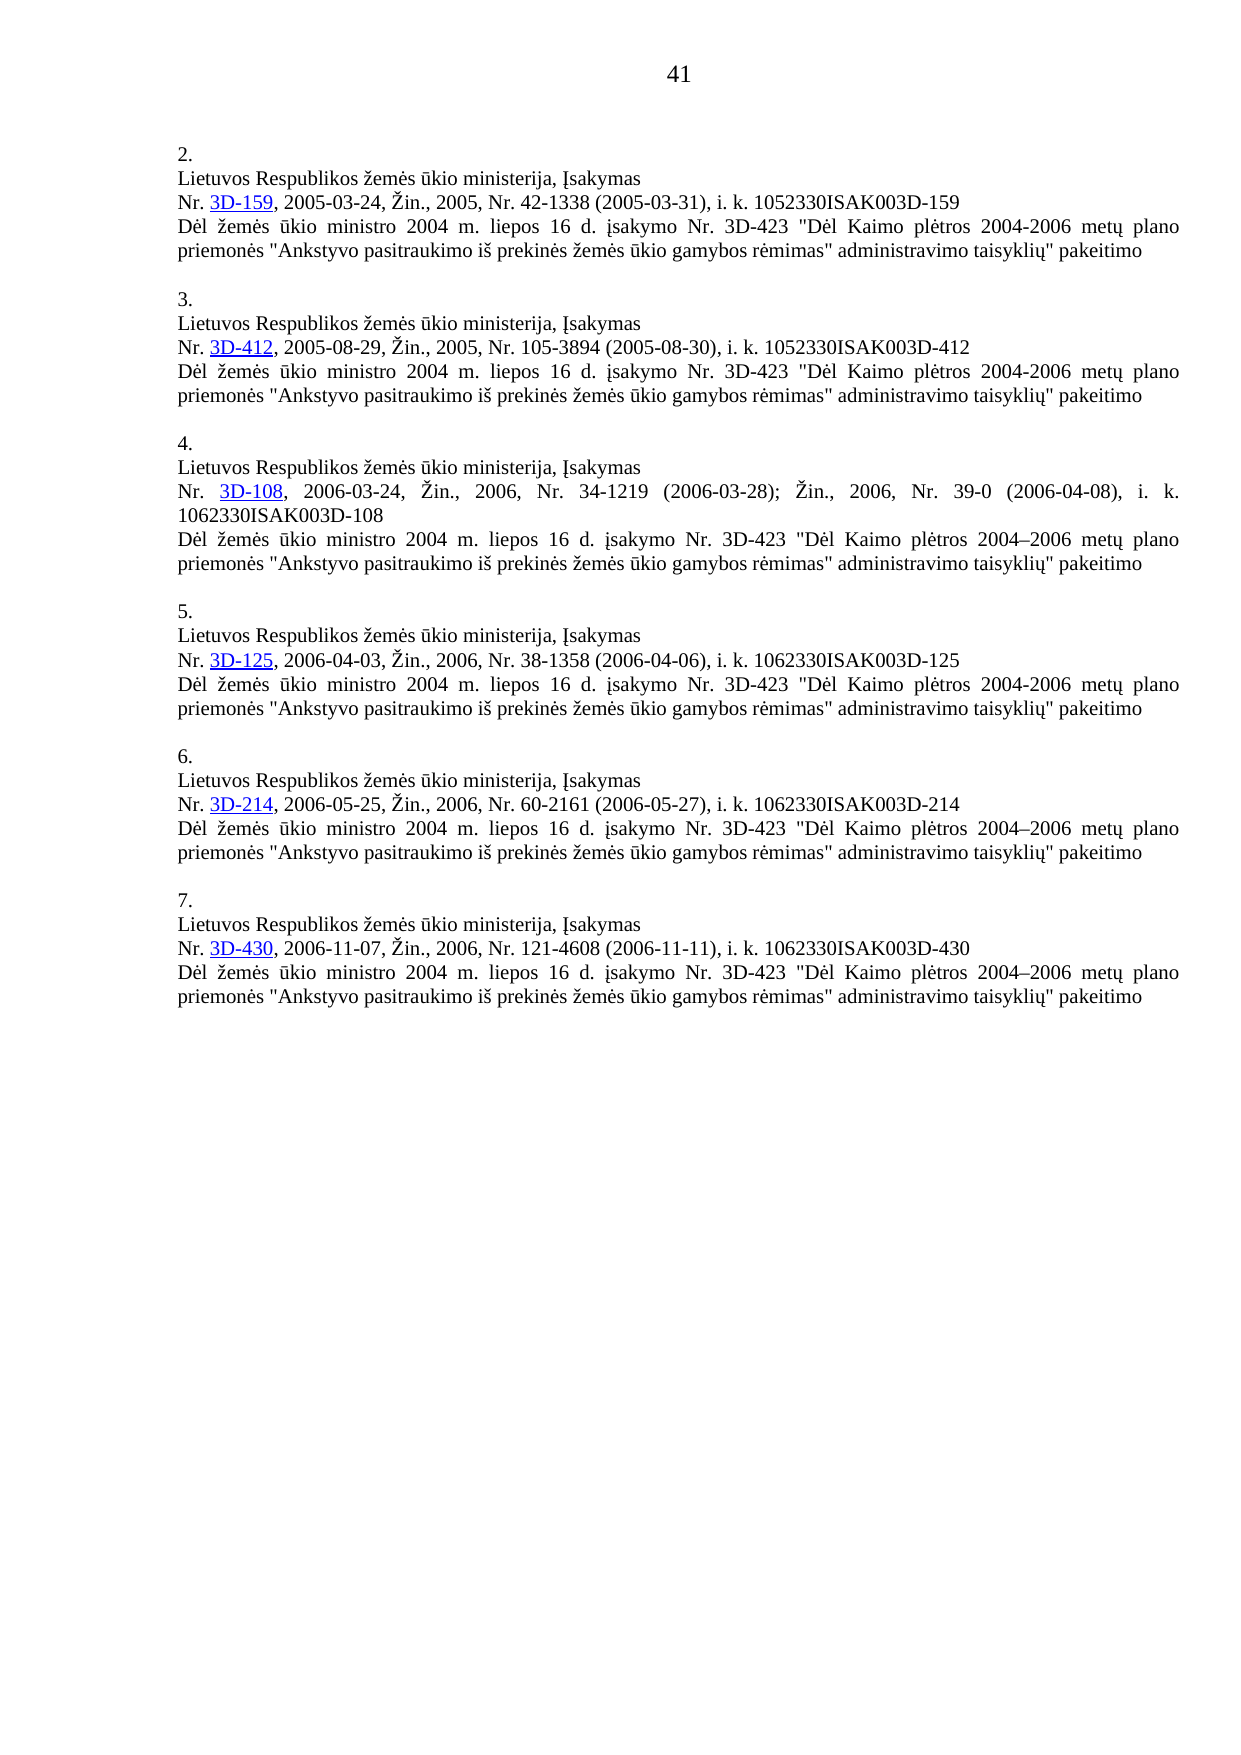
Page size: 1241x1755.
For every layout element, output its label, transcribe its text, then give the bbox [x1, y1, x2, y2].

text Lietuvos Respublikos žemės ūkio ministerija, Įsakymas [177, 311, 1181, 335]
text Lietuvos Respublikos žemės ūkio ministerija, Įsakymas [177, 912, 1181, 936]
text 2. [177, 142, 1181, 166]
text Lietuvos Respublikos žemės ūkio ministerija, Įsakymas [177, 166, 1181, 190]
text 4. [177, 431, 1181, 455]
text Lietuvos Respublikos žemės ūkio ministerija, Įsakymas [177, 623, 1181, 647]
text Dėl žemės ūkio ministro 2004 m. liepos 16 d. įsakymo Nr. 3D-423 "Dėl Kaimo plėtros 2004–2006 metų plano priemonės "Ankstyvo pasitraukimo iš prekinės žemės ūkio gamybos rėmimas" administravimo taisyklių" pakeitimo [177, 816, 1181, 864]
text 6. [177, 744, 1181, 768]
text Nr. 3D-412, 2005-08-29, Žin., 2005, Nr. 105-3894 (2005-08-30), i. k. 1052330ISAK003D-412 [177, 335, 1181, 359]
text 7. [177, 888, 1181, 912]
text Dėl žemės ūkio ministro 2004 m. liepos 16 d. įsakymo Nr. 3D-423 "Dėl Kaimo plėtros 2004–2006 metų plano priemonės "Ankstyvo pasitraukimo iš prekinės žemės ūkio gamybos rėmimas" administravimo taisyklių" pakeitimo [177, 960, 1181, 1008]
text Dėl žemės ūkio ministro 2004 m. liepos 16 d. įsakymo Nr. 3D-423 "Dėl Kaimo plėtros 2004-2006 metų plano priemonės "Ankstyvo pasitraukimo iš prekinės žemės ūkio gamybos rėmimas" administravimo taisyklių" pakeitimo [177, 672, 1181, 720]
text Dėl žemės ūkio ministro 2004 m. liepos 16 d. įsakymo Nr. 3D-423 "Dėl Kaimo plėtros 2004-2006 metų plano priemonės "Ankstyvo pasitraukimo iš prekinės žemės ūkio gamybos rėmimas" administravimo taisyklių" pakeitimo [177, 359, 1181, 407]
text Nr. 3D-430, 2006-11-07, Žin., 2006, Nr. 121-4608 (2006-11-11), i. k. 1062330ISAK003D-430 [177, 936, 1181, 960]
text Nr. 3D-125, 2006-04-03, Žin., 2006, Nr. 38-1358 (2006-04-06), i. k. 1062330ISAK003D-125 [177, 647, 1181, 672]
text Lietuvos Respublikos žemės ūkio ministerija, Įsakymas [177, 455, 1181, 479]
text 3. [177, 287, 1181, 311]
text Nr. 3D-108, 2006-03-24, Žin., 2006, Nr. 34-1219 (2006-03-28); Žin., 2006, Nr. 39-0 (2006-04-08), i. k. 1062330ISAK003D-108 [177, 479, 1181, 527]
text 5. [177, 599, 1181, 623]
text Nr. 3D-159, 2005-03-24, Žin., 2005, Nr. 42-1338 (2005-03-31), i. k. 1052330ISAK003D-159 [177, 190, 1181, 214]
text Dėl žemės ūkio ministro 2004 m. liepos 16 d. įsakymo Nr. 3D-423 "Dėl Kaimo plėtros 2004-2006 metų plano priemonės "Ankstyvo pasitraukimo iš prekinės žemės ūkio gamybos rėmimas" administravimo taisyklių" pakeitimo [177, 214, 1181, 262]
text Lietuvos Respublikos žemės ūkio ministerija, Įsakymas [177, 768, 1181, 792]
text Dėl žemės ūkio ministro 2004 m. liepos 16 d. įsakymo Nr. 3D-423 "Dėl Kaimo plėtros 2004–2006 metų plano priemonės "Ankstyvo pasitraukimo iš prekinės žemės ūkio gamybos rėmimas" administravimo taisyklių" pakeitimo [177, 527, 1181, 575]
text Nr. 3D-214, 2006-05-25, Žin., 2006, Nr. 60-2161 (2006-05-27), i. k. 1062330ISAK003D-214 [177, 792, 1181, 816]
